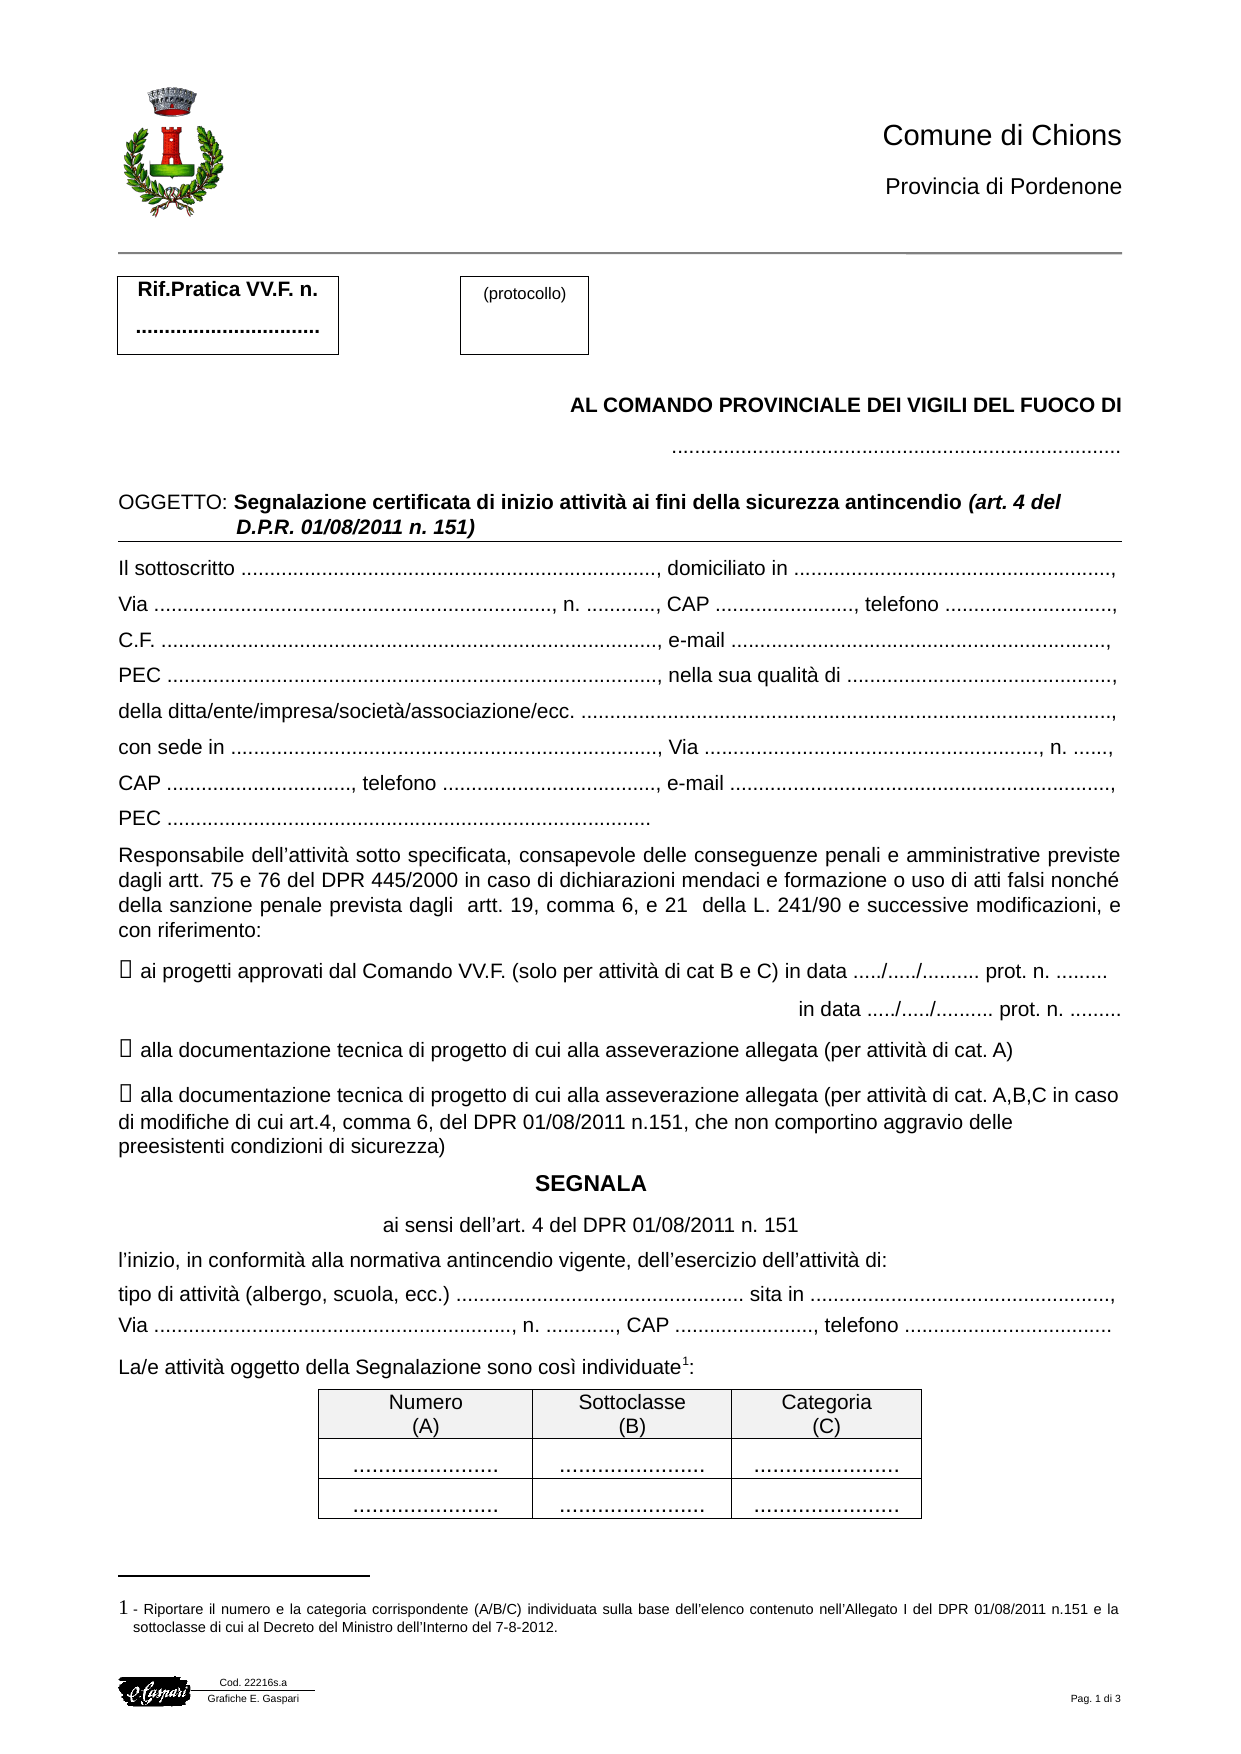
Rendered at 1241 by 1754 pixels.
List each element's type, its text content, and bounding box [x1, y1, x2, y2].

text Comune di Chions [224, 118, 1122, 152]
picture [117, 1675, 191, 1707]
table_header (protocollo) [461, 277, 588, 354]
text La/e attività oggetto della Segnalazione sono così individuate: [118, 1354, 1122, 1378]
text SEGNALA [118, 1170, 1064, 1196]
table_header Numero (A) [319, 1390, 532, 1438]
text CAP ................................, telefono ....................................., e-mail .................................................................., [118, 770, 1122, 794]
text tipo di attività (albergo, scuola, ecc.) .................................................. sita in ...................................................., Via .............................................................., n. ............, CAP ........................, telefono .................................... [118, 1282, 1122, 1337]
table_header Rif.Pratica VV.F. n. ................................ [118, 277, 338, 354]
text C.F. ......................................................................................, e-mail ................................................................., [118, 627, 1122, 651]
table_cell ....................... [319, 1479, 532, 1518]
text PEC ....................................................................................., nella sua qualità di .............................................., [118, 663, 1122, 687]
text in data ...../...../.......... prot. n. ......... [118, 997, 1122, 1021]
text - Riportare il numero e la categoria corrispondente (A/B/C) individuata sulla base dell’elenco contenuto nell’Allegato I del DPR 01/08/2011 n.151 e la sottoclasse di cui al Decreto del Ministro dell’Interno del 7-8-2012. [118, 1595, 1122, 1636]
text .............................................................................. [118, 433, 1122, 457]
table_header Sottoclasse (B) [533, 1390, 731, 1438]
table_cell ....................... [732, 1479, 921, 1518]
text  alla documentazione tecnica di progetto di cui alla asseverazione allegata (per attività di cat. A,B,C in caso di modifiche di cui art.4, comma 6, del DPR 01/08/2011 n.151, che non comportino aggravio delle preesistenti condizioni di sicurezza) [118, 1076, 1122, 1157]
table_cell ....................... [319, 1439, 532, 1478]
table_cell ....................... [732, 1439, 921, 1478]
table_cell ....................... [533, 1479, 731, 1518]
text l’inizio, in conformità alla normativa antincendio vigente, dell’esercizio dell’attività di: [118, 1247, 1122, 1271]
table_header [339, 276, 460, 354]
text ai sensi dell’art. 4 del DPR 01/08/2011 n. 151 [118, 1213, 1064, 1237]
text della ditta/ente/impresa/società/associazione/ecc. ............................................................................................, [118, 699, 1122, 723]
text AL COMANDO PROVINCIALE DEI VIGILI DEL FUOCO DI [118, 393, 1122, 417]
text OGGETTO: Segnalazione certificata di inizio attività ai fini della sicurezza antincendio (art. 4 del D.P.R. 01/08/2011 n. 151) [118, 490, 1122, 541]
table_header Categoria (C) [732, 1390, 921, 1438]
text  ai progetti approvati dal Comando VV.F. (solo per attività di cat B e C) in data ...../...../.......... prot. n. ......... [118, 952, 1122, 986]
text Il sottoscritto ........................................................................, domiciliato in ......................................................., [118, 556, 1122, 580]
text Responsabile dell’attività sotto specificata, consapevole delle conseguenze penali e amministrative previste dagli artt. 75 e 76 del DPR 445/2000 in caso di dichiarazioni mendaci e formazione o uso di atti falsi nonché della sanzione penale prevista dagli artt. 19, comma 6, e 21 della L. 241/90 e successive modificazioni, e con riferimento: [118, 842, 1122, 942]
picture [122, 87, 224, 219]
text PEC .................................................................................... [118, 806, 1122, 830]
table_cell ....................... [533, 1439, 731, 1478]
text Provincia di Pordenone [224, 173, 1122, 200]
text  alla documentazione tecnica di progetto di cui alla asseverazione allegata (per attività di cat. A) [118, 1031, 1122, 1065]
text con sede in .........................................................................., Via .........................................................., n. ......, [118, 734, 1122, 758]
text Via ....................................................................., n. ............, CAP ........................, telefono ............................., [118, 592, 1122, 616]
